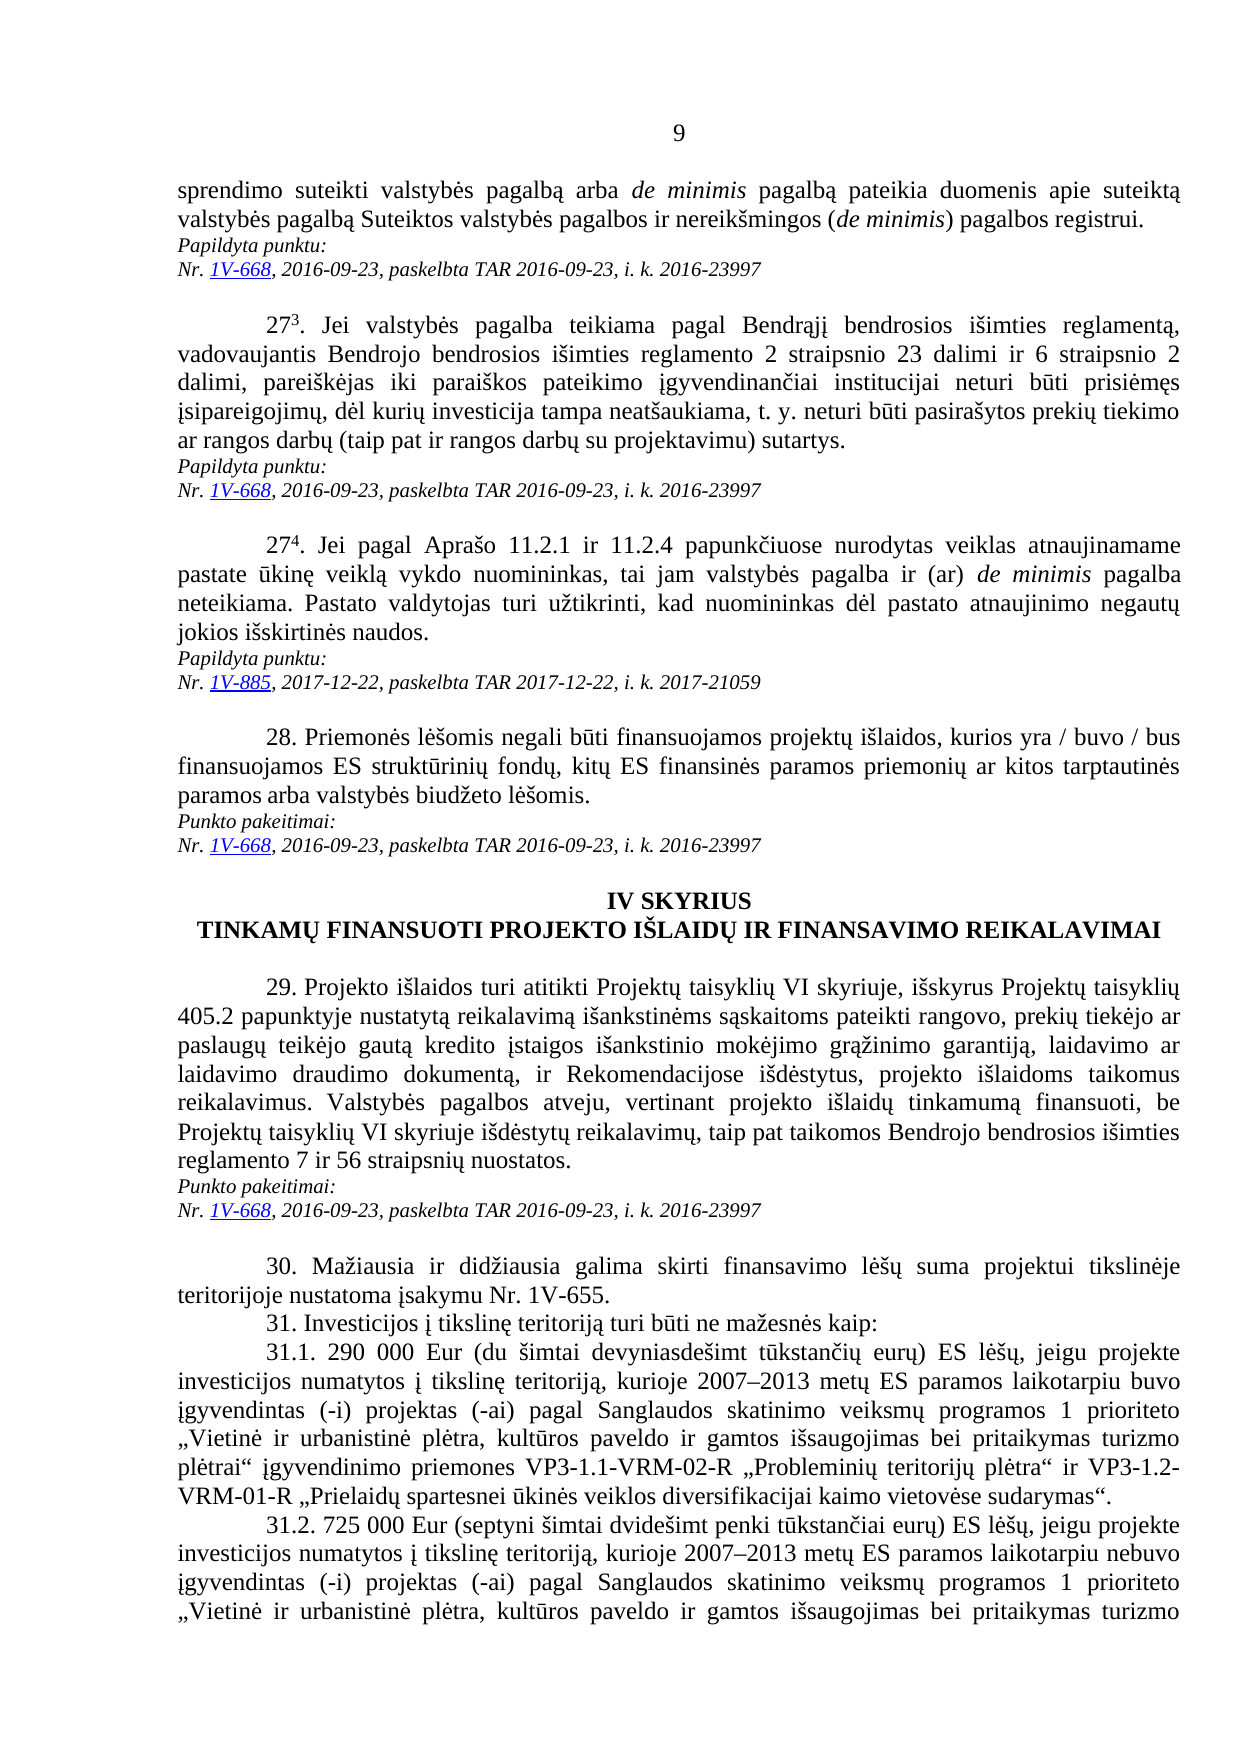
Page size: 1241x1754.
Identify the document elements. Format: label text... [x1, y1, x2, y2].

text Papildyta punktu: [177, 233, 1181, 257]
text IV SKYRIUS [177, 886, 1181, 915]
text Papildyta punktu: [177, 454, 1181, 478]
text 31.2. 725 000 Eur (septyni šimtai dvidešimt penki tūkstančiai eurų) ES lėšų, jeigu projekte investicijos numatytos į tikslinę teritoriją, kurioje 2007–2013 metų ES paramos laikotarpiu nebuvo įgyvendintas (-i) projektas (-ai) pagal Sanglaudos skatinimo veiksmų programos 1 prioriteto „Vietinė ir urbanistinė plėtra, kultūros paveldo ir gamtos išsaugojimas bei pritaikymas turizmo [177, 1510, 1181, 1625]
text Nr. 1V-668, 2016-09-23, paskelbta TAR 2016-09-23, i. k. 2016-23997 [177, 833, 1181, 857]
text Nr. 1V-668, 2016-09-23, paskelbta TAR 2016-09-23, i. k. 2016-23997 [177, 1198, 1181, 1222]
text TINKAMŲ FINANSUOTI PROJEKTO IŠLAIDŲ IR FINANSAVIMO REIKALAVIMAI [177, 915, 1181, 943]
text Punkto pakeitimai: [177, 809, 1181, 833]
text Nr. 1V-885, 2017-12-22, paskelbta TAR 2017-12-22, i. k. 2017-21059 [177, 670, 1181, 694]
text Nr. 1V-668, 2016-09-23, paskelbta TAR 2016-09-23, i. k. 2016-23997 [177, 478, 1181, 502]
text 31. Investicijos į tikslinę teritoriją turi būti ne mažesnės kaip: [177, 1308, 1181, 1337]
text 274. Jei pagal Aprašo 11.2.1 ir 11.2.4 papunkčiuose nurodytas veiklas atnaujinamame pastate ūkinę veiklą vykdo nuomininkas, tai jam valstybės pagalba ir (ar) de minimis pagalba neteikiama. Pastato valdytojas turi užtikrinti, kad nuomininkas dėl pastato atnaujinimo negautų jokios išskirtinės naudos. [177, 531, 1181, 646]
text Papildyta punktu: [177, 646, 1181, 670]
text sprendimo suteikti valstybės pagalbą arba de minimis pagalbą pateikia duomenis apie suteiktą valstybės pagalbą Suteiktos valstybės pagalbos ir nereikšmingos (de minimis) pagalbos registrui. [177, 176, 1181, 233]
text 31.1. 290 000 Eur (du šimtai devyniasdešimt tūkstančių eurų) ES lėšų, jeigu projekte investicijos numatytos į tikslinę teritoriją, kurioje 2007–2013 metų ES paramos laikotarpiu buvo įgyvendintas (-i) projektas (-ai) pagal Sanglaudos skatinimo veiksmų programos 1 prioriteto „Vietinė ir urbanistinė plėtra, kultūros paveldo ir gamtos išsaugojimas bei pritaikymas turizmo plėtrai“ įgyvendinimo priemones VP3-1.1-VRM-02-R „Probleminių teritorijų plėtra“ ir VP3-1.2-VRM-01-R „Prielaidų spartesnei ūkinės veiklos diversifikacijai kaimo vietovėse sudarymas“. [177, 1337, 1181, 1510]
text 273. Jei valstybės pagalba teikiama pagal Bendrąjį bendrosios išimties reglamentą, vadovaujantis Bendrojo bendrosios išimties reglamento 2 straipsnio 23 dalimi ir 6 straipsnio 2 dalimi, pareiškėjas iki paraiškos pateikimo įgyvendinančiai institucijai neturi būti prisiėmęs įsipareigojimų, dėl kurių investicija tampa neatšaukiama, t. y. neturi būti pasirašytos prekių tiekimo ar rangos darbų (taip pat ir rangos darbų su projektavimu) sutartys. [177, 310, 1181, 454]
text Punkto pakeitimai: [177, 1174, 1181, 1198]
text 28. Priemonės lėšomis negali būti finansuojamos projektų išlaidos, kurios yra / buvo / bus finansuojamos ES struktūrinių fondų, kitų ES finansinės paramos priemonių ar kitos tarptautinės paramos arba valstybės biudžeto lėšomis. [177, 722, 1181, 809]
text 30. Mažiausia ir didžiausia galima skirti finansavimo lėšų suma projektui tikslinėje teritorijoje nustatoma įsakymu Nr. 1V-655. [177, 1251, 1181, 1308]
text 29. Projekto išlaidos turi atitikti Projektų taisyklių VI skyriuje, išskyrus Projektų taisyklių 405.2 papunktyje nustatytą reikalavimą išankstinėms sąskaitoms pateikti rangovo, prekių tiekėjo ar paslaugų teikėjo gautą kredito įstaigos išankstinio mokėjimo grąžinimo garantiją, laidavimo ar laidavimo draudimo dokumentą, ir Rekomendacijose išdėstytus, projekto išlaidoms taikomus reikalavimus. Valstybės pagalbos atveju, vertinant projekto išlaidų tinkamumą finansuoti, be Projektų taisyklių VI skyriuje išdėstytų reikalavimų, taip pat taikomos Bendrojo bendrosios išimties reglamento 7 ir 56 straipsnių nuostatos. [177, 972, 1181, 1174]
text Nr. 1V-668, 2016-09-23, paskelbta TAR 2016-09-23, i. k. 2016-23997 [177, 257, 1181, 281]
